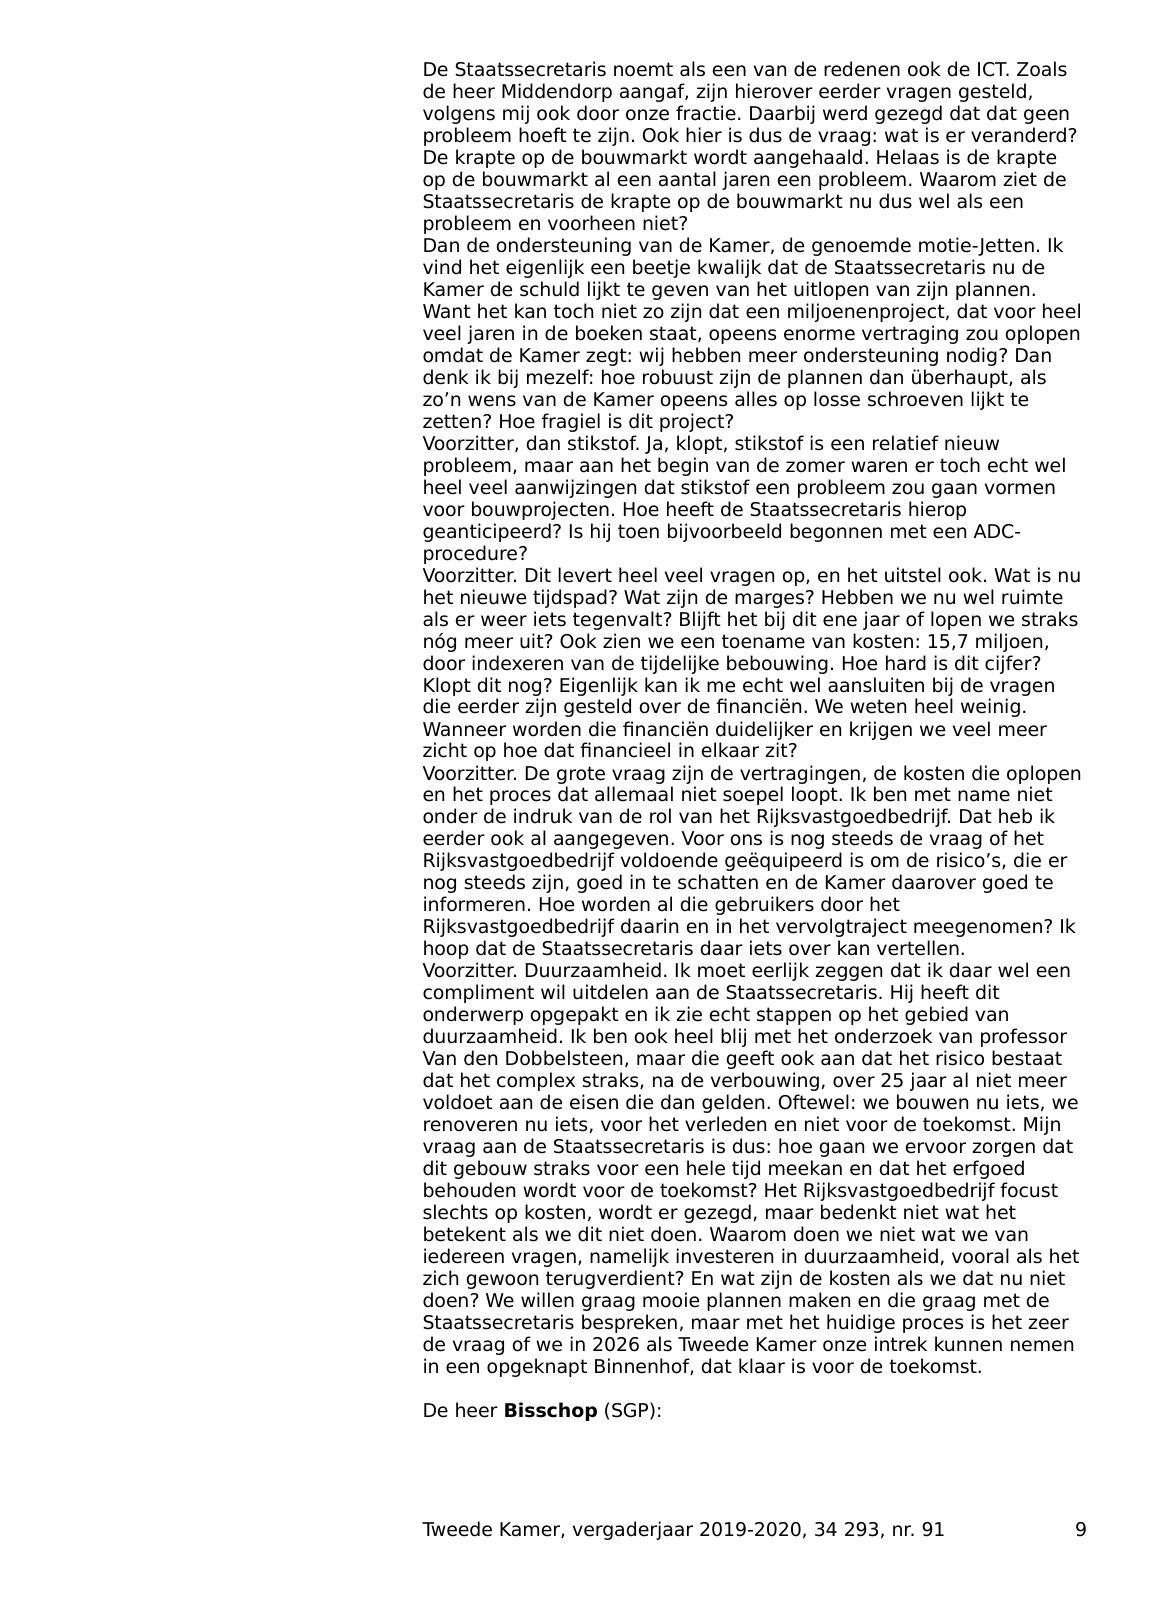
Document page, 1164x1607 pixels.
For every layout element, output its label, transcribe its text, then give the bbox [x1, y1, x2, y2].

text Voorzitter. Dit levert heel veel vragen op, en het uitstel ook. Wat is nu het nieuwe tijdspad? Wat zijn de marges? Hebben we nu wel ruimte als er weer iets tegenvalt? Blijft het bij dit ene jaar of lopen we straks nóg meer uit? Ook zien we een toename van kosten: 15,7 miljoen, door indexeren van de tijdelijke bebouwing. Hoe hard is dit cijfer? Klopt dit nog? Eigenlijk kan ik me echt wel aansluiten bij de vragen die eerder zijn gesteld over de financiën. We weten heel weinig. Wanneer worden die financiën duidelijker en krijgen we veel meer zicht op hoe dat financieel in elkaar zit? [422, 564, 1087, 762]
text Voorzitter, dan stikstof. Ja, klopt, stikstof is een relatief nieuw probleem, maar aan het begin van de zomer waren er toch echt wel heel veel aanwijzingen dat stikstof een probleem zou gaan vormen voor bouwprojecten. Hoe heeft de Staatssecretaris hierop geanticipeerd? Is hij toen bijvoorbeeld begonnen met een ADC-procedure? [422, 433, 1087, 564]
text De heer Bisschop (SGP): [422, 1400, 1087, 1422]
text Dan de ondersteuning van de Kamer, de genoemde motie-Jetten. Ik vind het eigenlijk een beetje kwalijk dat de Staatssecretaris nu de Kamer de schuld lijkt te geven van het uitlopen van zijn plannen. Want het kan toch niet zo zijn dat een miljoenenproject, dat voor heel veel jaren in de boeken staat, opeens enorme vertraging zou oplopen omdat de Kamer zegt: wij hebben meer ondersteuning nodig? Dan denk ik bij mezelf: hoe robuust zijn de plannen dan überhaupt, als zo’n wens van de Kamer opeens alles op losse schroeven lijkt te zetten? Hoe fragiel is dit project? [422, 235, 1087, 433]
text De Staatssecretaris noemt als een van de redenen ook de ICT. Zoals de heer Middendorp aangaf, zijn hierover eerder vragen gesteld, volgens mij ook door onze fractie. Daarbij werd gezegd dat dat geen probleem hoeft te zijn. Ook hier is dus de vraag: wat is er veranderd? De krapte op de bouwmarkt wordt aangehaald. Helaas is de krapte op de bouwmarkt al een aantal jaren een probleem. Waarom ziet de Staatssecretaris de krapte op de bouwmarkt nu dus wel als een probleem en voorheen niet? [422, 59, 1087, 235]
text Voorzitter. Duurzaamheid. Ik moet eerlijk zeggen dat ik daar wel een compliment wil uitdelen aan de Staatssecretaris. Hij heeft dit onderwerp opgepakt en ik zie echt stappen op het gebied van duurzaamheid. Ik ben ook heel blij met het onderzoek van professor Van den Dobbelsteen, maar die geeft ook aan dat het risico bestaat dat het complex straks, na de verbouwing, over 25 jaar al niet meer voldoet aan de eisen die dan gelden. Oftewel: we bouwen nu iets, we renoveren nu iets, voor het verleden en niet voor de toekomst. Mijn vraag aan de Staatssecretaris is dus: hoe gaan we ervoor zorgen dat dit gebouw straks voor een hele tijd meekan en dat het erfgoed behouden wordt voor de toekomst? Het Rijksvastgoedbedrijf focust slechts op kosten, wordt er gezegd, maar bedenkt niet wat het betekent als we dit niet doen. Waarom doen we niet wat we van iedereen vragen, namelijk investeren in duurzaamheid, vooral als het zich gewoon terugverdient? En wat zijn de kosten als we dat nu niet doen? We willen graag mooie plannen maken en die graag met de Staatssecretaris bespreken, maar met het huidige proces is het zeer de vraag of we in 2026 als Tweede Kamer onze intrek kunnen nemen in een opgeknapt Binnenhof, dat klaar is voor de toekomst. [422, 960, 1087, 1378]
text Voorzitter. De grote vraag zijn de vertragingen, de kosten die oplopen en het proces dat allemaal niet soepel loopt. Ik ben met name niet onder de indruk van de rol van het Rijksvastgoedbedrijf. Dat heb ik eerder ook al aangegeven. Voor ons is nog steeds de vraag of het Rijksvastgoedbedrijf voldoende geëquipeerd is om de risico’s, die er nog steeds zijn, goed in te schatten en de Kamer daarover goed te informeren. Hoe worden al die gebruikers door het Rijksvastgoedbedrijf daarin en in het vervolgtraject meegenomen? Ik hoop dat de Staatssecretaris daar iets over kan vertellen. [422, 762, 1087, 960]
